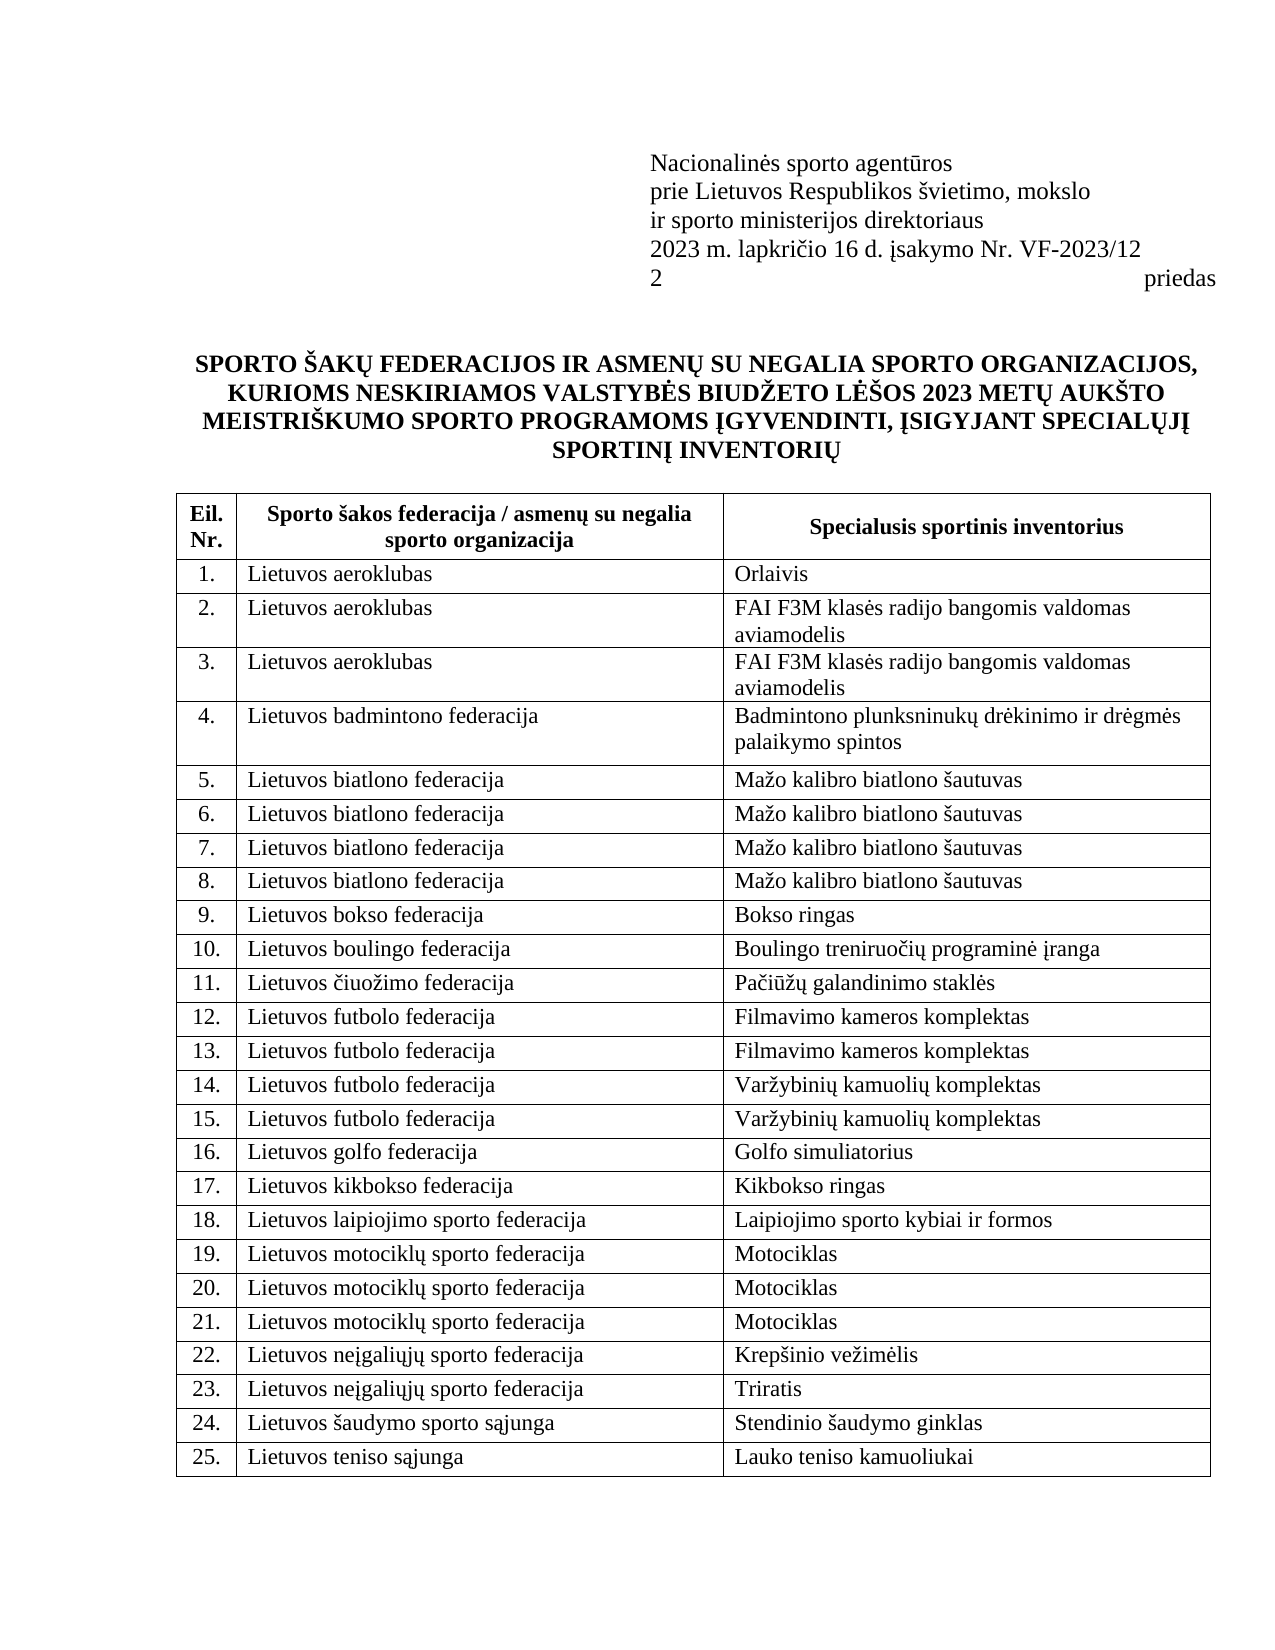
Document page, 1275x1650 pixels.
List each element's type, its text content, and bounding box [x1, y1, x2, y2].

table_cell 8. [177, 868, 236, 900]
table_cell Lietuvos futbolo federacija [237, 1071, 723, 1103]
table_cell Lietuvos badmintono federacija [237, 702, 723, 765]
table_cell Mažo kalibro biatlono šautuvas [724, 834, 1210, 867]
table_cell Filmavimo kameros komplektas [724, 1037, 1210, 1070]
table_cell Mažo kalibro biatlono šautuvas [724, 800, 1210, 833]
table_cell Lietuvos golfo federacija [237, 1139, 723, 1171]
table_cell 22. [177, 1342, 236, 1374]
table_cell Lietuvos laipiojimo sporto federacija [237, 1206, 723, 1239]
table_cell 3. [177, 648, 236, 701]
table_cell Boulingo treniruočių programinė įranga [724, 935, 1210, 968]
text prie Lietuvos Respublikos švietimo, mokslo [650, 176, 1216, 205]
table_cell Lietuvos aeroklubas [237, 648, 723, 701]
table_cell 20. [177, 1274, 236, 1307]
text 2 priedas [650, 263, 1216, 320]
table_cell Lietuvos boulingo federacija [237, 935, 723, 968]
table_cell Kikbokso ringas [724, 1172, 1210, 1205]
text ir sporto ministerijos direktoriaus [650, 205, 1216, 234]
table_cell 14. [177, 1071, 236, 1103]
table_header Specialusis sportinis inventorius [724, 494, 1210, 559]
table_cell Lietuvos kikbokso federacija [237, 1172, 723, 1205]
table_cell Lietuvos neįgaliųjų sporto federacija [237, 1342, 723, 1374]
table_header Eil. Nr. [177, 494, 236, 559]
table_cell FAI F3M klasės radijo bangomis valdomas aviamodelis [724, 594, 1210, 647]
table_cell 17. [177, 1172, 236, 1205]
table_cell 24. [177, 1409, 236, 1442]
table_cell 4. [177, 702, 236, 765]
table_cell Lietuvos teniso sąjunga [237, 1443, 723, 1476]
table_cell 7. [177, 834, 236, 867]
table_cell 25. [177, 1443, 236, 1476]
text Nacionalinės sporto agentūros [650, 148, 1216, 176]
table_cell Lietuvos motociklų sporto federacija [237, 1308, 723, 1341]
table_cell Mažo kalibro biatlono šautuvas [724, 766, 1210, 799]
table_cell Lietuvos motociklų sporto federacija [237, 1240, 723, 1273]
table_cell Orlaivis [724, 560, 1210, 593]
table_cell Lauko teniso kamuoliukai [724, 1443, 1210, 1476]
table_cell 15. [177, 1105, 236, 1137]
table_header Sporto šakos federacija / asmenų su negalia sporto organizacija [237, 494, 723, 559]
table_cell Triratis [724, 1375, 1210, 1408]
table_cell 12. [177, 1003, 236, 1036]
table_cell 2. [177, 594, 236, 647]
table_cell 11. [177, 969, 236, 1002]
table_cell Motociklas [724, 1308, 1210, 1341]
text SPORTO ŠAKŲ FEDERACIJOS IR ASMENŲ SU NEGALIA SPORTO ORGANIZACIJOS, KURIOMS NESKIRIAMOS VALSTYBĖS BIUDŽETO LĖŠOS 2023 METŲ AUKŠTO MEISTRIŠKUMO SPORTO PROGRAMOMS ĮGYVENDINTI, ĮSIGYJANT SPECIALŲJĮ SPORTINĮ INVENTORIŲ [177, 349, 1216, 464]
table_cell Lietuvos motociklų sporto federacija [237, 1274, 723, 1307]
table_cell 6. [177, 800, 236, 833]
text 2023 m. lapkričio 16 d. įsakymo Nr. VF-2023/12 [650, 234, 1216, 263]
table_cell 21. [177, 1308, 236, 1341]
table_cell 18. [177, 1206, 236, 1239]
table_cell Mažo kalibro biatlono šautuvas [724, 868, 1210, 900]
table_cell Lietuvos biatlono federacija [237, 834, 723, 867]
table_cell Lietuvos bokso federacija [237, 901, 723, 934]
table_cell 10. [177, 935, 236, 968]
table_cell Laipiojimo sporto kybiai ir formos [724, 1206, 1210, 1239]
table_cell Lietuvos čiuožimo federacija [237, 969, 723, 1002]
table_cell 19. [177, 1240, 236, 1273]
table_cell 9. [177, 901, 236, 934]
table_cell 23. [177, 1375, 236, 1408]
table_cell Lietuvos šaudymo sporto sąjunga [237, 1409, 723, 1442]
table_cell Lietuvos biatlono federacija [237, 800, 723, 833]
table_cell 1. [177, 560, 236, 593]
table_cell Lietuvos aeroklubas [237, 560, 723, 593]
table_cell Bokso ringas [724, 901, 1210, 934]
table_cell Stendinio šaudymo ginklas [724, 1409, 1210, 1442]
table_cell Lietuvos biatlono federacija [237, 868, 723, 900]
table_cell Krepšinio vežimėlis [724, 1342, 1210, 1374]
table_cell Golfo simuliatorius [724, 1139, 1210, 1171]
table_cell Motociklas [724, 1274, 1210, 1307]
table_cell Lietuvos futbolo federacija [237, 1003, 723, 1036]
table_cell Lietuvos futbolo federacija [237, 1105, 723, 1137]
table_cell 5. [177, 766, 236, 799]
table_cell Lietuvos futbolo federacija [237, 1037, 723, 1070]
table_cell Filmavimo kameros komplektas [724, 1003, 1210, 1036]
table_cell Lietuvos neįgaliųjų sporto federacija [237, 1375, 723, 1408]
table_cell Varžybinių kamuolių komplektas [724, 1071, 1210, 1103]
table_cell Badmintono plunksninukų drėkinimo ir drėgmės palaikymo spintos [724, 702, 1210, 765]
table_cell Pačiūžų galandinimo staklės [724, 969, 1210, 1002]
table_cell Motociklas [724, 1240, 1210, 1273]
table_cell 13. [177, 1037, 236, 1070]
table_cell FAI F3M klasės radijo bangomis valdomas aviamodelis [724, 648, 1210, 701]
table_cell 16. [177, 1139, 236, 1171]
table_cell Lietuvos biatlono federacija [237, 766, 723, 799]
table_cell Varžybinių kamuolių komplektas [724, 1105, 1210, 1137]
table_cell Lietuvos aeroklubas [237, 594, 723, 647]
